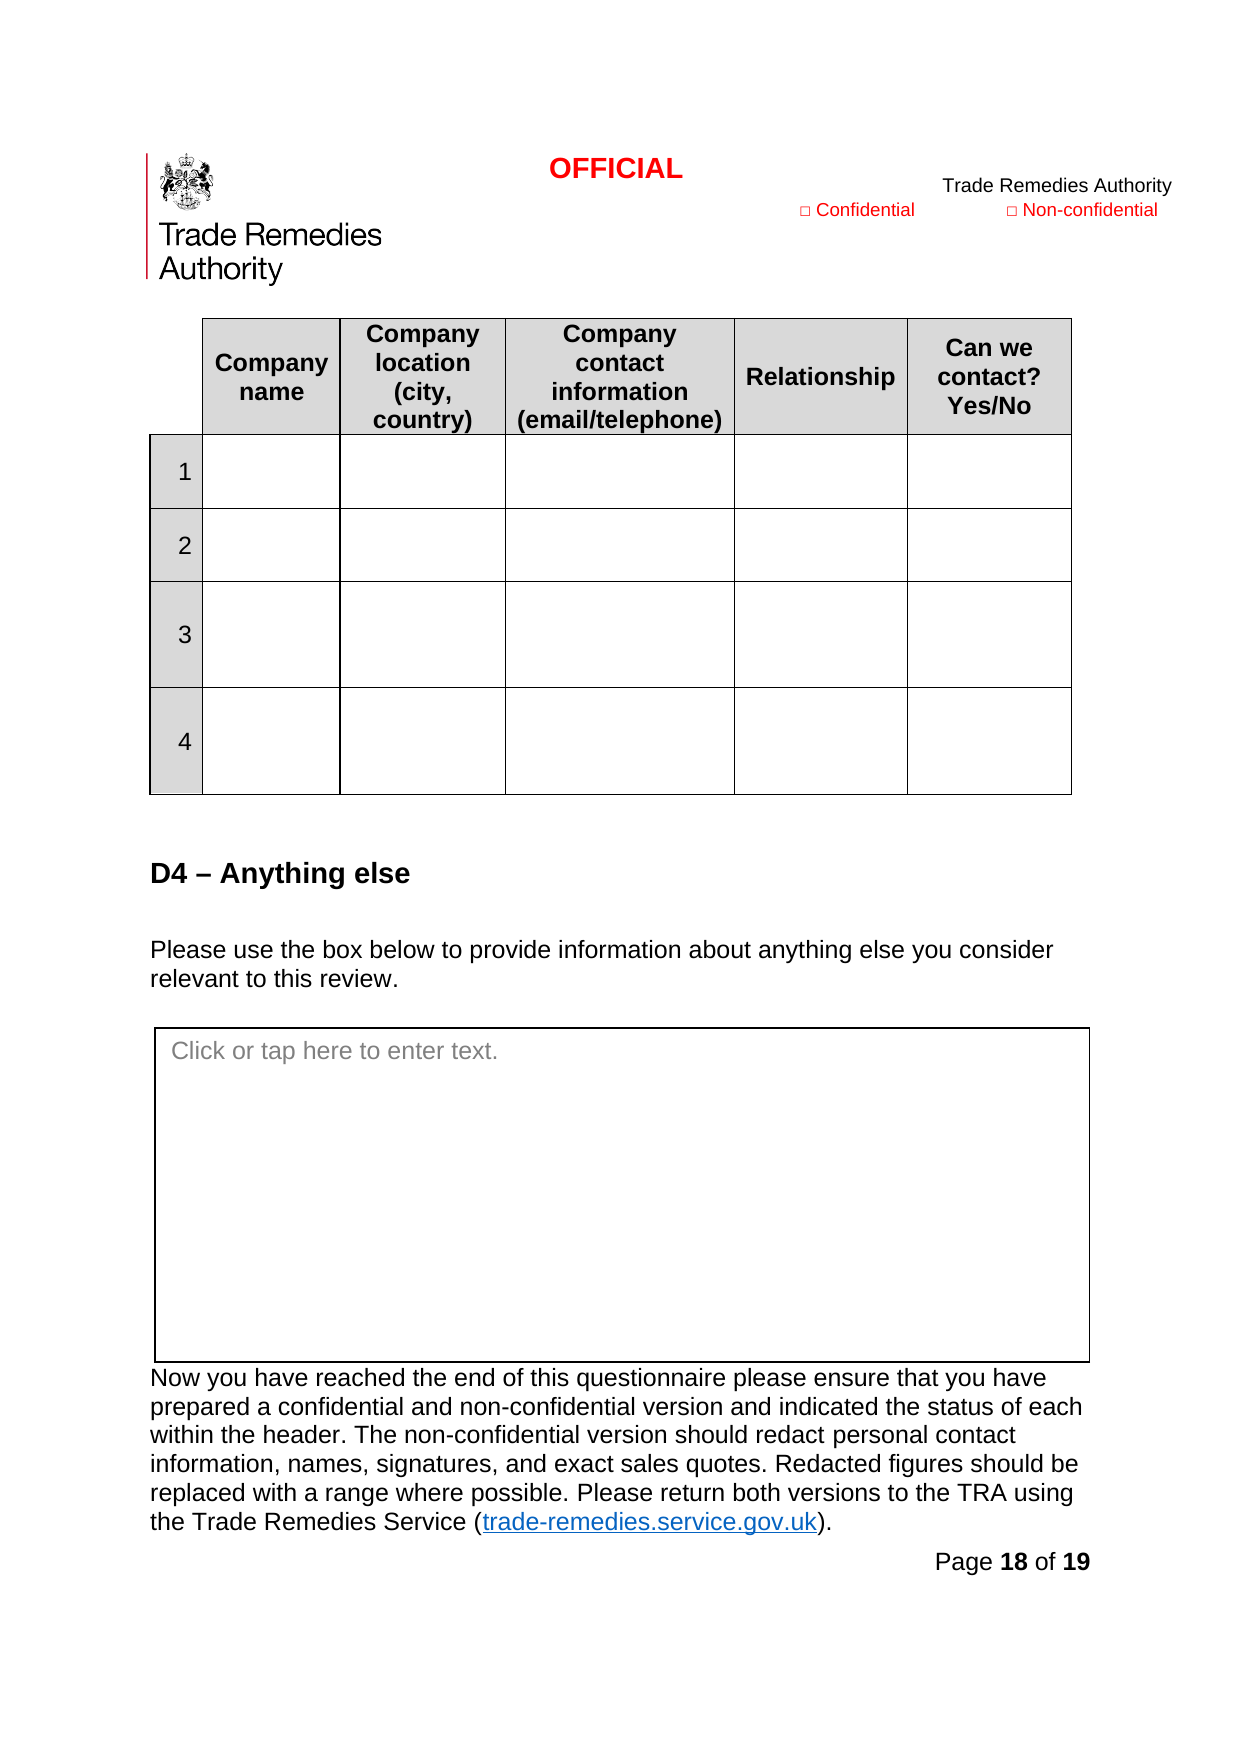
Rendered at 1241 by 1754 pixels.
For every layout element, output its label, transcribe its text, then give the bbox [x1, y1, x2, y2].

table_cell [506, 582, 734, 687]
table_cell [203, 582, 339, 687]
text [156, 1029, 1089, 1361]
table_cell [203, 509, 339, 581]
table_header Can we contact? Yes/No [908, 319, 1071, 434]
table_cell 1 [151, 435, 202, 508]
table_header Company contact information (email/telephone) [506, 319, 734, 434]
subtitle D4 – Anything else [150, 856, 1090, 890]
table_cell [341, 688, 505, 793]
text Click or tap here to enter text. [171, 1036, 1074, 1065]
table_header Relationship [735, 319, 907, 434]
text Please use the box below to provide information about anything else you consider relevant to this review. [150, 935, 1090, 993]
table_cell [341, 509, 505, 581]
table_cell [203, 435, 339, 508]
table_cell [341, 582, 505, 687]
table_header Company name [203, 319, 339, 434]
table_cell [506, 435, 734, 508]
table_cell [908, 688, 1071, 793]
table_cell [735, 435, 907, 508]
table_header [150, 318, 202, 434]
table_cell [908, 509, 1071, 581]
table_cell [341, 435, 505, 508]
table_cell [506, 688, 734, 793]
table_cell [908, 582, 1071, 687]
table_cell [735, 688, 907, 793]
table_cell [506, 509, 734, 581]
table_cell 3 [151, 582, 202, 687]
table_cell [735, 509, 907, 581]
text Now you have reached the end of this questionnaire please ensure that you have prepared a confidential and non-confidential version and indicated the status of each within the header. The non-confidential version should redact personal contact information, names, signatures, and exact sales quotes. Redacted figures should be replaced with a range where possible. Please return both versions to the TRA using the Trade Remedies Service (trade-remedies.service.gov.uk). [150, 1032, 1090, 1535]
table_cell 4 [151, 688, 202, 793]
table_cell [203, 688, 339, 793]
table_cell [908, 435, 1071, 508]
table_cell 2 [151, 509, 202, 581]
table_cell [735, 582, 907, 687]
table_header Company location (city, country) [341, 319, 505, 434]
